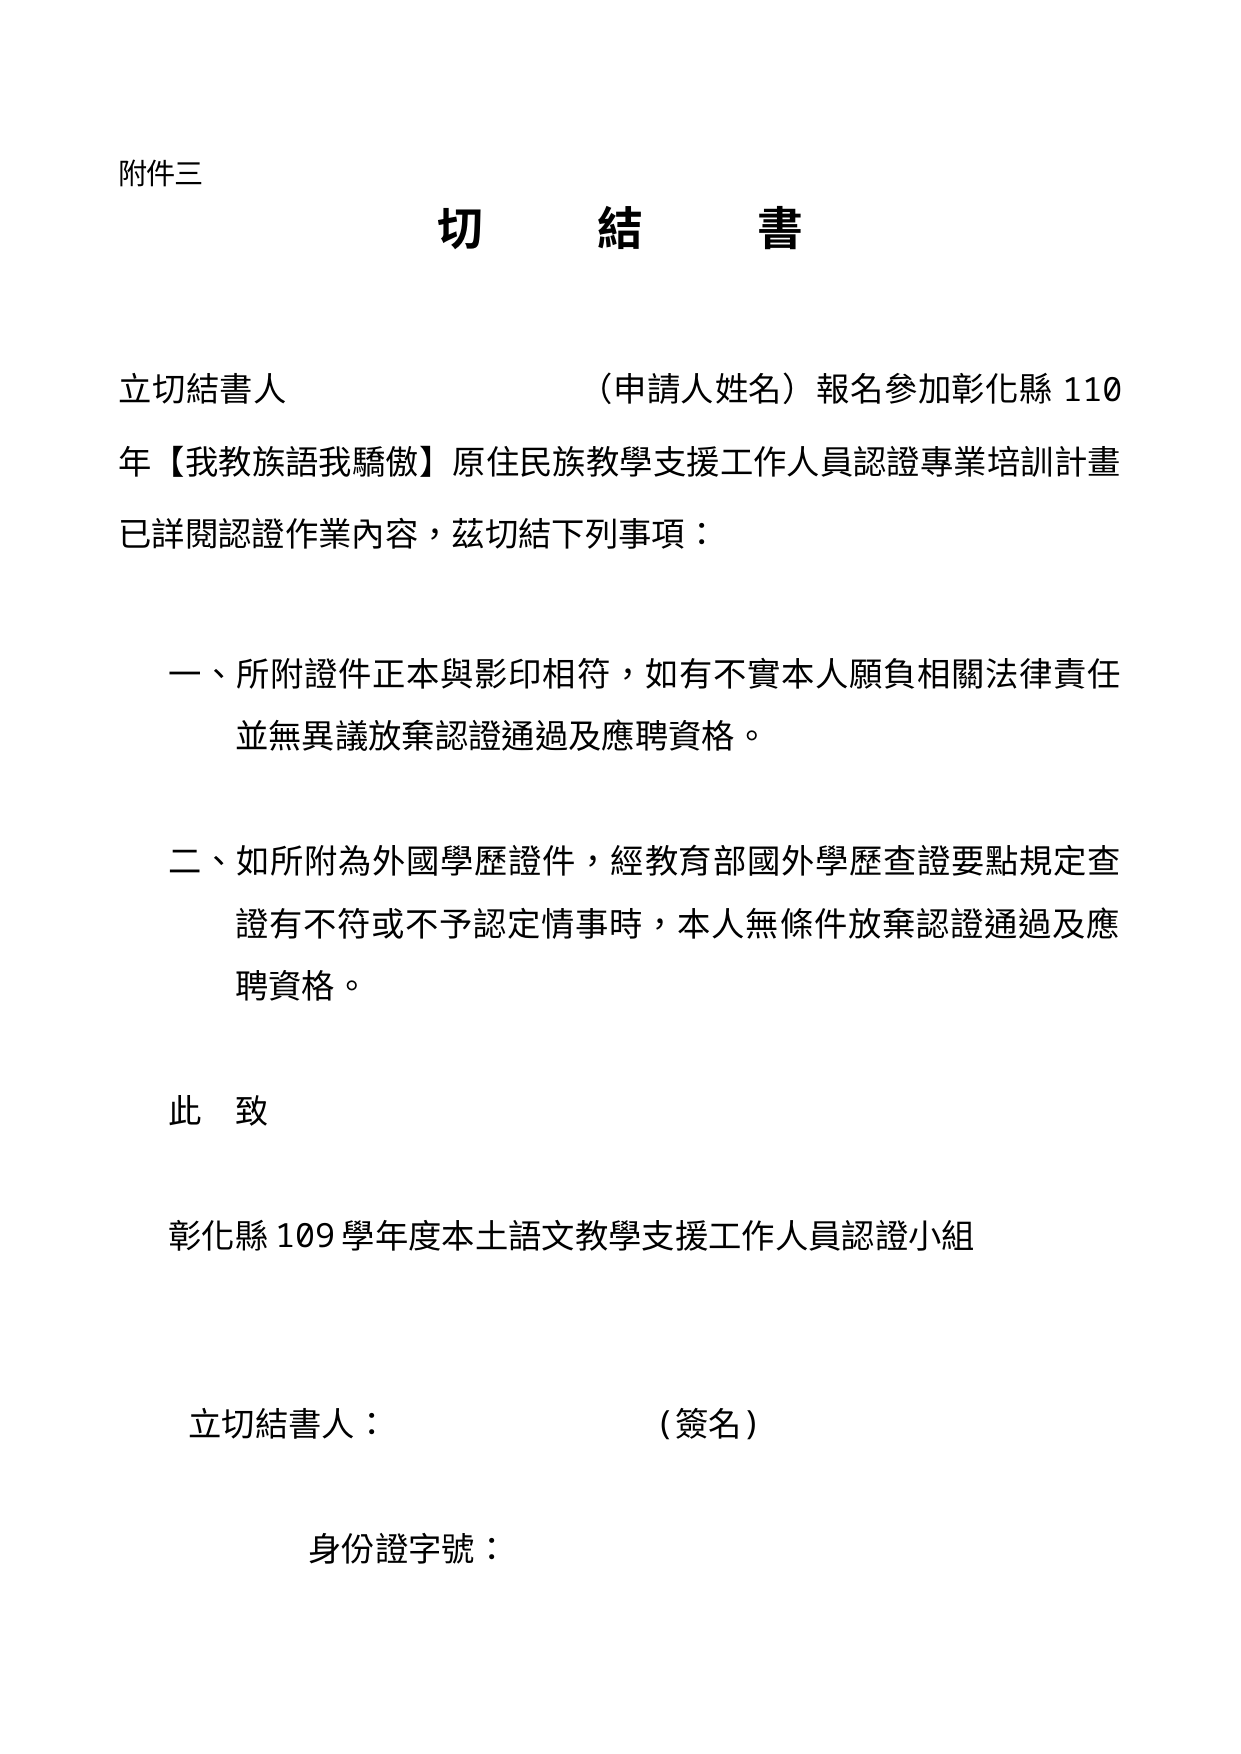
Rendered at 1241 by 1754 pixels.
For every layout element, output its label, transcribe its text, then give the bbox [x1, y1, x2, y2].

text 二、如所附為外國學歷證件，經教育部國外學歷查證要點規定查證有不符或不予認定情事時，本人無條件放棄認證通過及應聘資格。 [168, 817, 1122, 1005]
text 立切結書人： (簽名) [168, 1380, 1122, 1442]
text 附件三 [118, 130, 1122, 192]
text 立切結書人 （申請人姓名）報名參加彰化縣110年【我教族語我驕傲】原住民族教學支援工作人員認證專業培訓計畫，已詳閱認證作業內容，茲切結下列事項： [118, 363, 1122, 556]
text 切 結 書 [118, 192, 1122, 259]
text 此 致 [168, 1067, 1122, 1130]
text 一、所附證件正本與影印相符，如有不實本人願負相關法律責任並無異議放棄認證通過及應聘資格。 [168, 630, 1122, 755]
text 彰化縣109學年度本土語文教學支援工作人員認證小組 [168, 1192, 1122, 1255]
text 身份證字號： [168, 1505, 1122, 1567]
